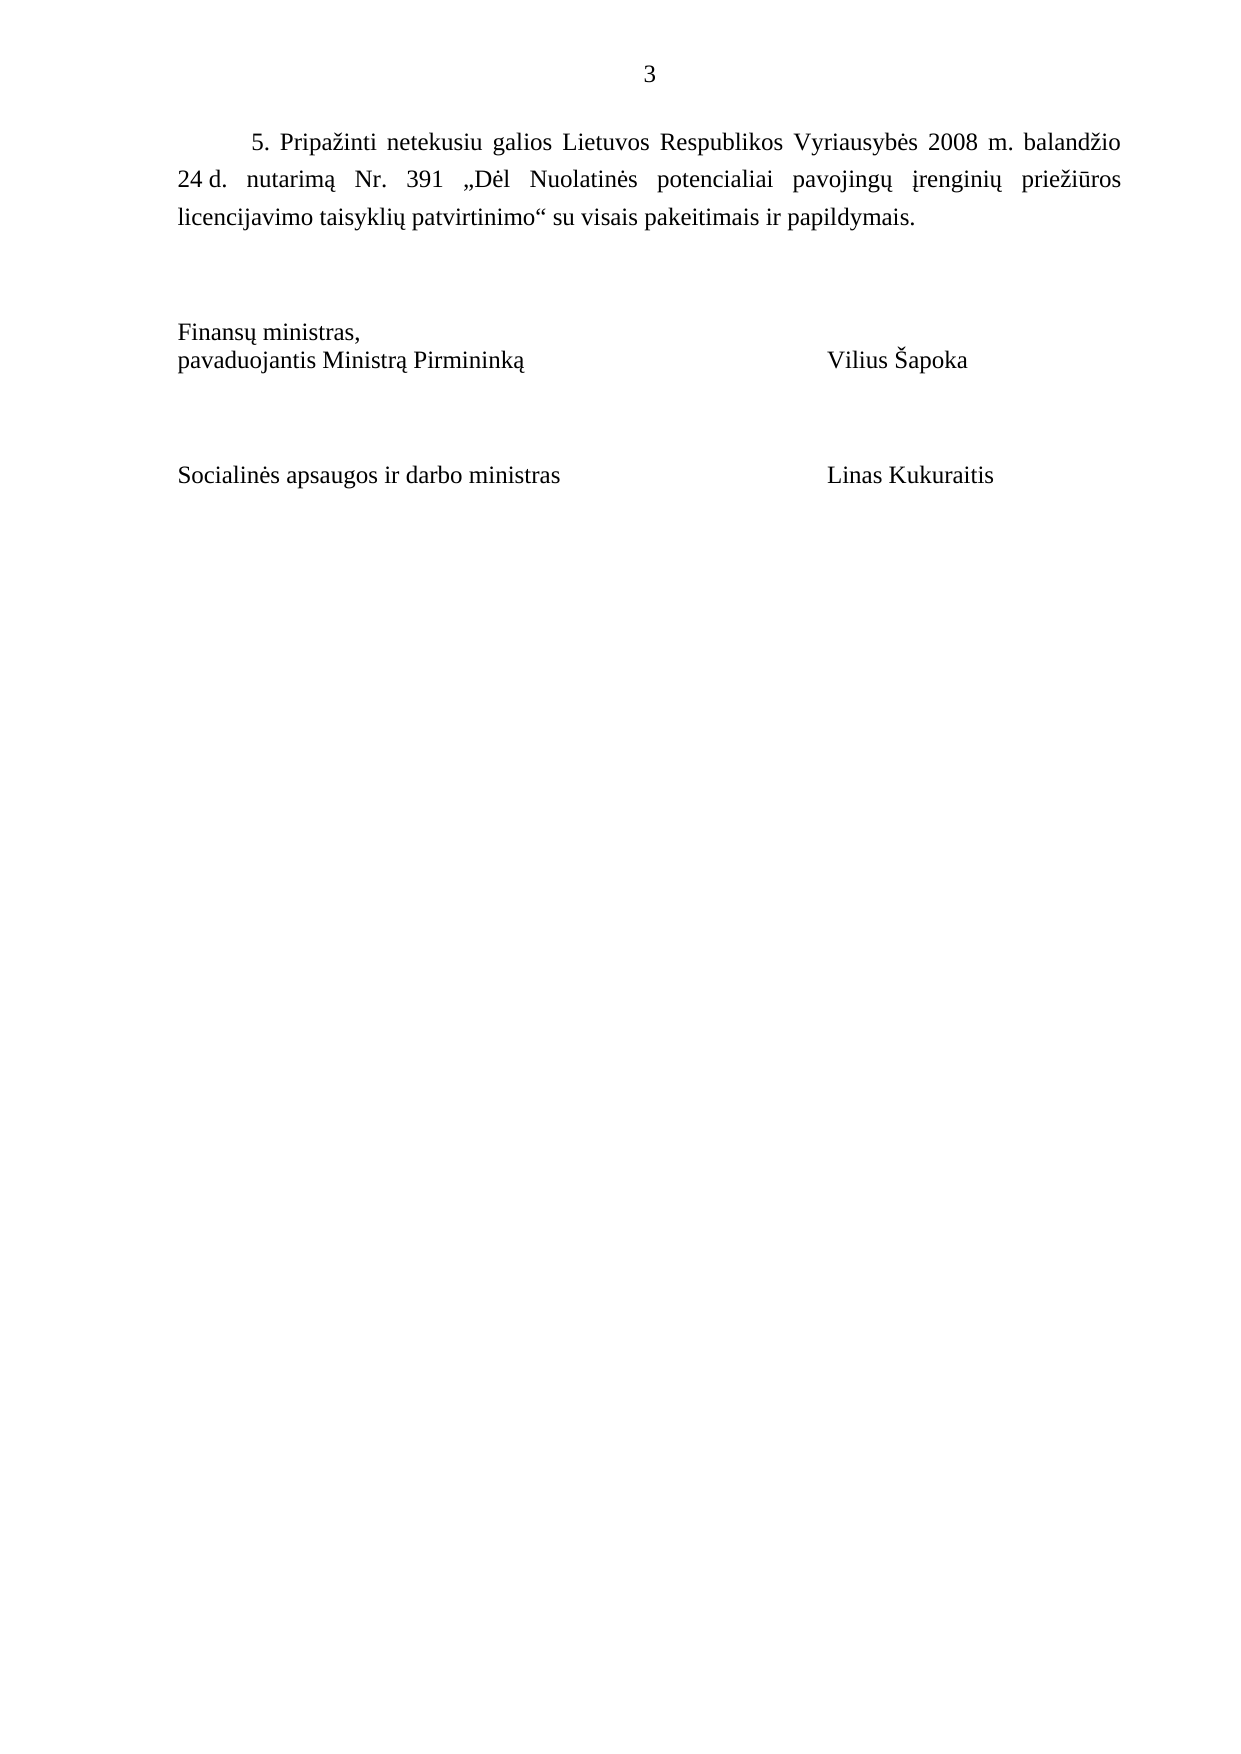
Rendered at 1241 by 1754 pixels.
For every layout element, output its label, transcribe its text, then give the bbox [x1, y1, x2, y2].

text Finansų ministras, [177, 317, 1122, 346]
text pavaduojantis Ministrą Pirmininką Vilius Šapoka [177, 346, 1122, 374]
text Socialinės apsaugos ir darbo ministras Linas Kukuraitis [177, 461, 1122, 489]
text 5. Pripažinti netekusiu galios Lietuvos Respublikos Vyriausybės 2008 m. balandžio 24 d. nutarimą Nr. 391 „Dėl Nuolatinės potencialiai pavojingų įrenginių priežiūros licencijavimo taisyklių patvirtinimo“ su visais pakeitimais ir papildymais. [177, 118, 1122, 231]
